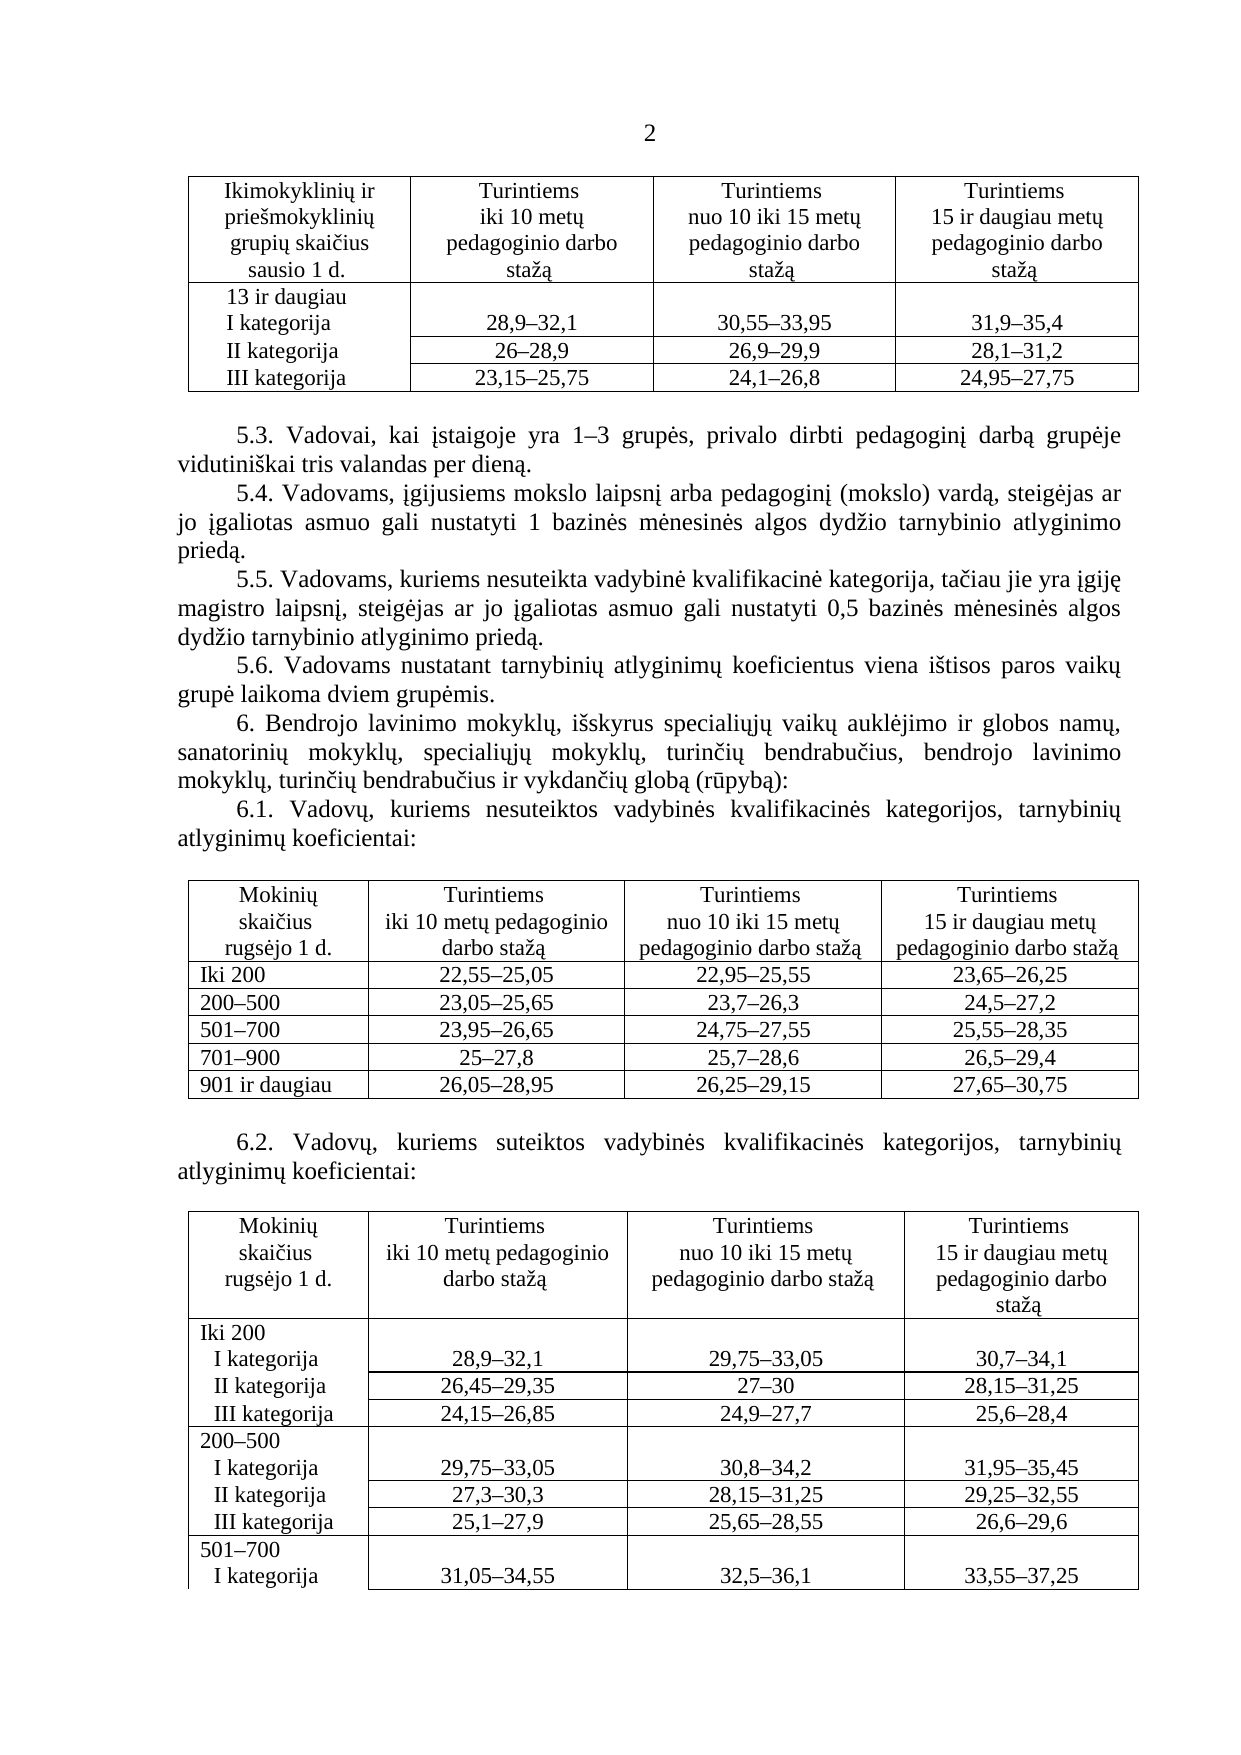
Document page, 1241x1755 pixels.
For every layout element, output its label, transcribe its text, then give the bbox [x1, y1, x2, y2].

table_cell 26–28,9 [411, 337, 653, 363]
table_cell 26,25–29,15 [625, 1071, 881, 1097]
table_cell [896, 283, 1138, 309]
table_cell 24,9–27,7 [628, 1400, 904, 1426]
text 5.3. Vadovai, kai įstaigoje yra 1–3 grupės, privalo dirbti pedagoginį darbą grupėje vidutiniškai tris valandas per dieną. [177, 420, 1122, 478]
table_cell 30,55–33,95 [654, 310, 895, 336]
table_cell [905, 1427, 1138, 1453]
text 6. Bendrojo lavinimo mokyklų, išskyrus specialiųjų vaikų auklėjimo ir globos namų, sanatorinių mokyklų, specialiųjų mokyklų, turinčių bendrabučius, bendrojo lavinimo mokyklų, turinčių bendrabučius ir vykdančių globą (rūpybą): [177, 708, 1122, 794]
table_cell Iki 200 [189, 962, 368, 988]
table_cell [628, 1427, 904, 1453]
table_header Turintiems nuo 10 iki 15 metų pedagoginio darbo stažą [625, 881, 881, 961]
table_header Turintiems 15 ir daugiau metų pedagoginio darbo stažą [882, 881, 1138, 961]
table_cell Iki 200 [189, 1319, 368, 1345]
table_cell 28,15–31,25 [905, 1373, 1138, 1399]
table_cell 26,05–28,95 [369, 1071, 624, 1097]
table_cell 28,9–32,1 [369, 1345, 627, 1371]
table_cell 30,7–34,1 [905, 1345, 1138, 1371]
table_cell 28,9–32,1 [411, 310, 653, 336]
table_cell III kategorija [189, 1399, 368, 1426]
table_cell 32,5–36,1 [628, 1562, 904, 1588]
table_cell I kategorija [189, 1562, 368, 1588]
table_cell 31,05–34,55 [369, 1562, 627, 1588]
table_header Mokinių skaičius rugsėjo 1 d. [189, 881, 368, 961]
table_cell 901 ir daugiau [189, 1071, 368, 1097]
table_cell 30,8–34,2 [628, 1454, 904, 1480]
table_header Turintiems nuo 10 iki 15 metų pedagoginio darbo stažą [654, 177, 895, 282]
table_cell 501–700 [189, 1536, 368, 1562]
table_cell 33,55–37,25 [905, 1562, 1138, 1588]
table_header Turintiems iki 10 metų pedagoginio darbo stažą [369, 881, 624, 961]
table_cell III kategorija [189, 1507, 368, 1535]
table_cell 24,15–26,85 [369, 1400, 627, 1426]
table_header Ikimokyklinių ir priešmokyklinių grupių skaičius sausio 1 d. [189, 177, 410, 282]
table_cell 24,5–27,2 [882, 989, 1138, 1015]
table_cell 501–700 [189, 1016, 368, 1043]
table_cell 26,9–29,9 [654, 337, 895, 363]
table_cell 27,65–30,75 [882, 1071, 1138, 1097]
table_cell II kategorija [189, 1371, 368, 1399]
table_cell 23,7–26,3 [625, 989, 881, 1015]
table_cell 31,9–35,4 [896, 310, 1138, 336]
table_header Turintiems 15 ir daugiau metų pedagoginio darbo stažą [905, 1212, 1138, 1318]
table_cell 25–27,8 [369, 1044, 624, 1070]
text 5.4. Vadovams, įgijusiems mokslo laipsnį arba pedagoginį (mokslo) vardą, steigėjas ar jo įgaliotas asmuo gali nustatyti 1 bazinės mėnesinės algos dydžio tarnybinio atlyginimo priedą. [177, 478, 1122, 564]
table_cell [369, 1319, 627, 1345]
table_cell 13 ir daugiau [189, 283, 410, 309]
table_cell 25,6–28,4 [905, 1400, 1138, 1426]
table_cell 28,1–31,2 [896, 337, 1138, 363]
table_cell I kategorija [189, 1345, 368, 1371]
table_cell I kategorija [189, 1454, 368, 1480]
text 6.2. Vadovų, kuriems suteiktos vadybinės kvalifikacinės kategorijos, tarnybinių atlyginimų koeficientai: [177, 1127, 1122, 1185]
table_cell II kategorija [189, 1480, 368, 1507]
table_cell 25,65–28,55 [628, 1508, 904, 1535]
table_cell [905, 1536, 1138, 1562]
table_cell [411, 283, 653, 309]
table_cell [369, 1427, 627, 1453]
table_header Turintiems iki 10 metų pedagoginio darbo stažą [369, 1212, 627, 1318]
table_cell [369, 1536, 627, 1562]
table_cell I kategorija [189, 310, 410, 336]
table_cell 26,45–29,35 [369, 1373, 627, 1399]
table_header Turintiems 15 ir daugiau metų pedagoginio darbo stažą [896, 177, 1138, 282]
table_cell 29,75–33,05 [628, 1345, 904, 1371]
table_header Mokinių skaičius rugsėjo 1 d. [189, 1212, 368, 1318]
table_cell 27–30 [628, 1373, 904, 1399]
table_cell 24,75–27,55 [625, 1016, 881, 1043]
table_header Turintiems nuo 10 iki 15 metų pedagoginio darbo stažą [628, 1212, 904, 1318]
table_cell 27,3–30,3 [369, 1481, 627, 1507]
table_cell 23,65–26,25 [882, 962, 1138, 988]
table_header Turintiems iki 10 metų pedagoginio darbo stažą [411, 177, 653, 282]
table_cell 25,7–28,6 [625, 1044, 881, 1070]
table_cell 23,95–26,65 [369, 1016, 624, 1043]
table_cell 23,15–25,75 [411, 364, 653, 391]
table_cell [654, 283, 895, 309]
table_cell 28,15–31,25 [628, 1481, 904, 1507]
table_cell 22,95–25,55 [625, 962, 881, 988]
table_cell [905, 1319, 1138, 1345]
table_cell 25,55–28,35 [882, 1016, 1138, 1043]
table_cell 31,95–35,45 [905, 1454, 1138, 1480]
table_cell III kategorija [189, 363, 410, 391]
table_cell 24,1–26,8 [654, 364, 895, 391]
table_cell 25,1–27,9 [369, 1508, 627, 1535]
table_cell [628, 1536, 904, 1562]
table_cell 701–900 [189, 1044, 368, 1070]
text 6.1. Vadovų, kuriems nesuteiktos vadybinės kvalifikacinės kategorijos, tarnybinių atlyginimų koeficientai: [177, 794, 1122, 852]
table_cell 23,05–25,65 [369, 989, 624, 1015]
table_cell 200–500 [189, 1427, 368, 1453]
text 5.5. Vadovams, kuriems nesuteikta vadybinė kvalifikacinė kategorija, tačiau jie yra įgiję magistro laipsnį, steigėjas ar jo įgaliotas asmuo gali nustatyti 0,5 bazinės mėnesinės algos dydžio tarnybinio atlyginimo priedą. [177, 564, 1122, 650]
table_cell II kategorija [189, 336, 410, 363]
table_cell 26,6–29,6 [905, 1508, 1138, 1535]
table_cell 24,95–27,75 [896, 364, 1138, 391]
text 5.6. Vadovams nustatant tarnybinių atlyginimų koeficientus viena ištisos paros vaikų grupė laikoma dviem grupėmis. [177, 650, 1122, 708]
table_cell 200–500 [189, 989, 368, 1015]
table_cell [628, 1319, 904, 1345]
table_cell 29,25–32,55 [905, 1481, 1138, 1507]
table_cell 26,5–29,4 [882, 1044, 1138, 1070]
table_cell 22,55–25,05 [369, 962, 624, 988]
table_cell 29,75–33,05 [369, 1454, 627, 1480]
